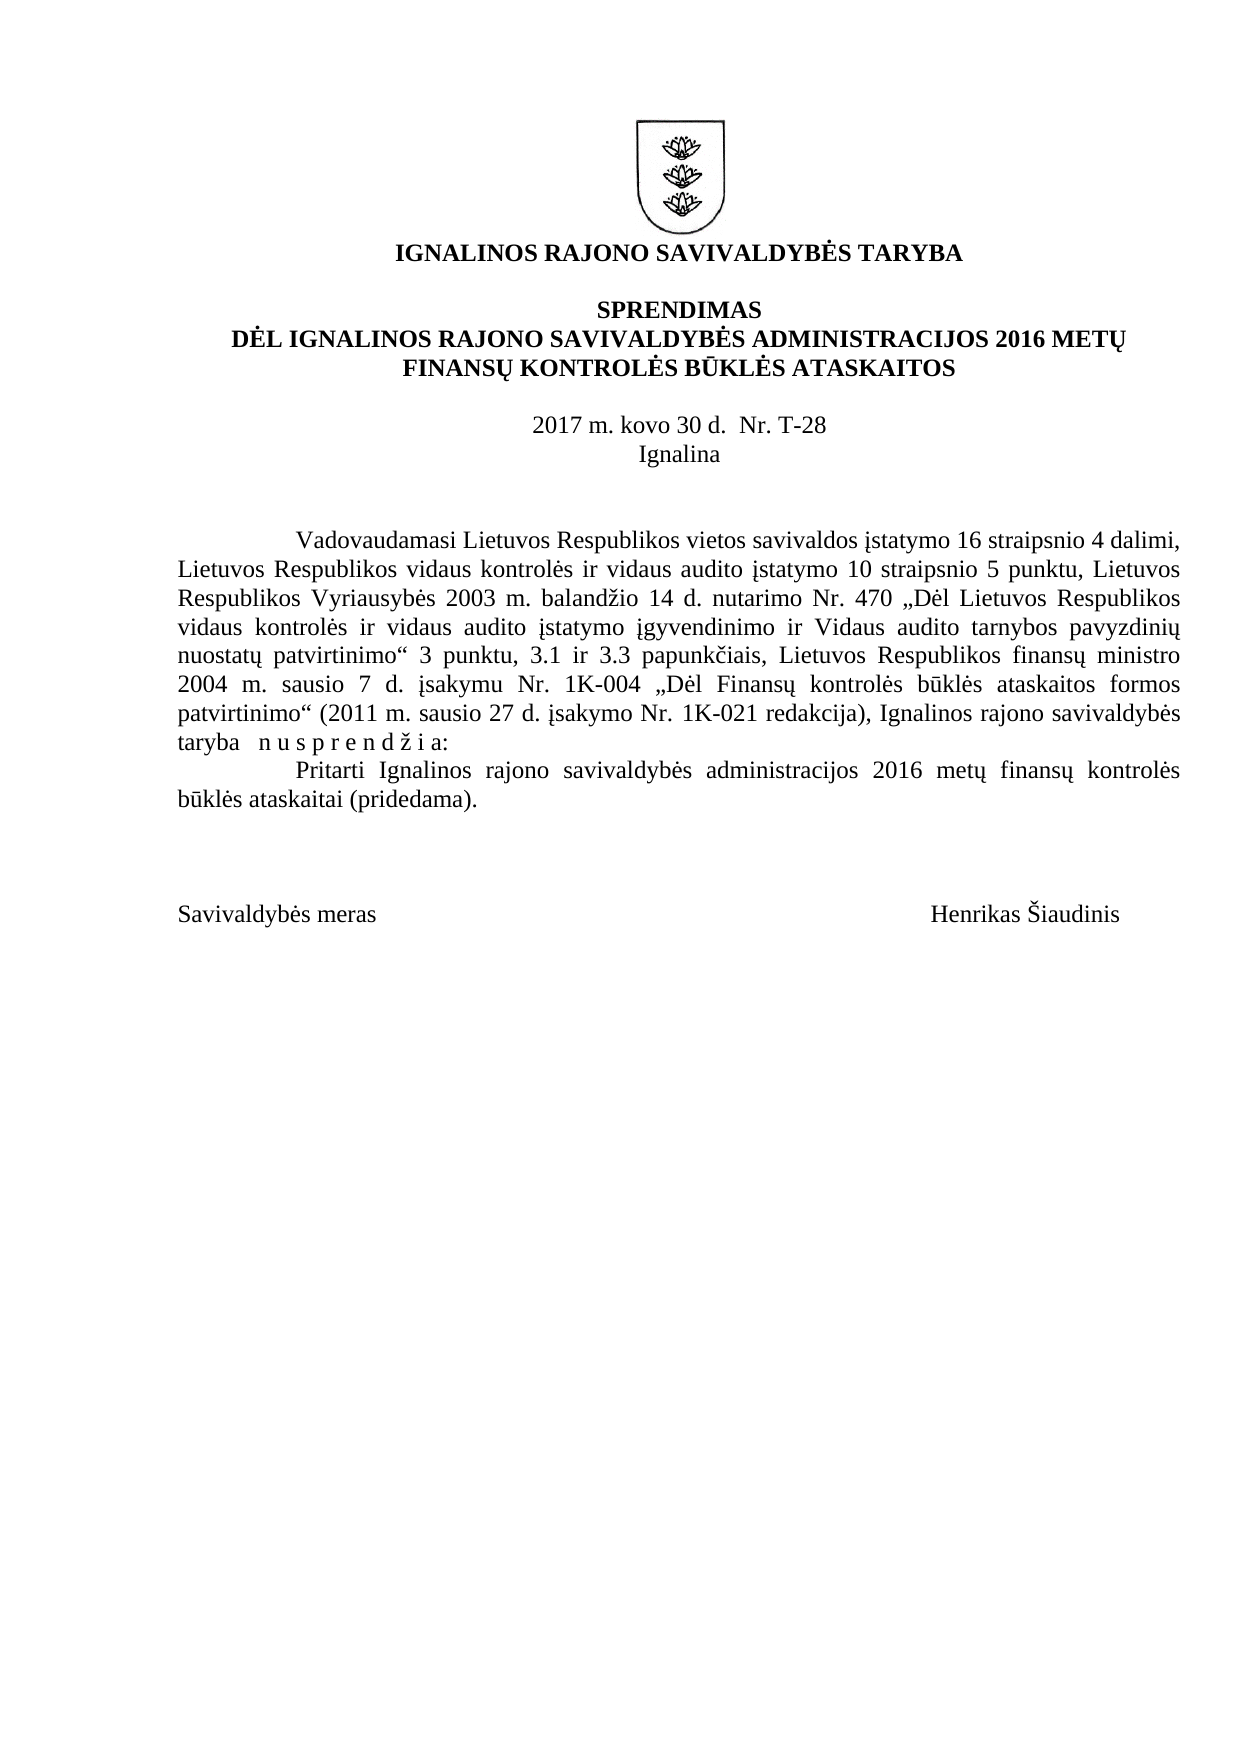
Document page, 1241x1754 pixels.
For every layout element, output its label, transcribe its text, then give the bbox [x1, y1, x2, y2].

text IGNALINOS RAJONO SAVIVALDYBĖS TARYBA [177, 238, 1181, 267]
text Vadovaudamasi Lietuvos Respublikos vietos savivaldos įstatymo 16 straipsnio 4 dalimi, Lietuvos Respublikos vidaus kontrolės ir vidaus audito įstatymo 10 straipsnio 5 punktu, Lietuvos Respublikos Vyriausybės 2003 m. balandžio 14 d. nutarimo Nr. 470 „Dėl Lietuvos Respublikos vidaus kontrolės ir vidaus audito įstatymo įgyvendinimo ir Vidaus audito tarnybos pavyzdinių nuostatų patvirtinimo“ 3 punktu, 3.1 ir 3.3 papunkčiais, Lietuvos Respublikos finansų ministro 2004 m. sausio 7 d. įsakymu Nr. 1K-004 „Dėl Finansų kontrolės būklės ataskaitos formos patvirtinimo“ (2011 m. sausio 27 d. įsakymo Nr. 1K-021 redakcija), Ignalinos rajono savivaldybės taryba n u s p r e n d ž i a: [177, 526, 1181, 756]
text Savivaldybės meras Henrikas Šiaudinis [177, 899, 1181, 928]
text DĖL IGNALINOS RAJONO SAVIVALDYBĖS ADMINISTRACIJOS 2016 METŲ FINANSŲ KONTROLĖS BŪKLĖS ATASKAITOS [177, 324, 1181, 382]
text 2017 m. kovo 30 d. Nr. T-28 [177, 411, 1181, 439]
text Ignalina [177, 439, 1181, 468]
text SPRENDIMAS [177, 296, 1181, 324]
text Pritarti Ignalinos rajono savivaldybės administracijos 2016 metų finansų kontrolės būklės ataskaitai (pridedama). [177, 756, 1181, 813]
